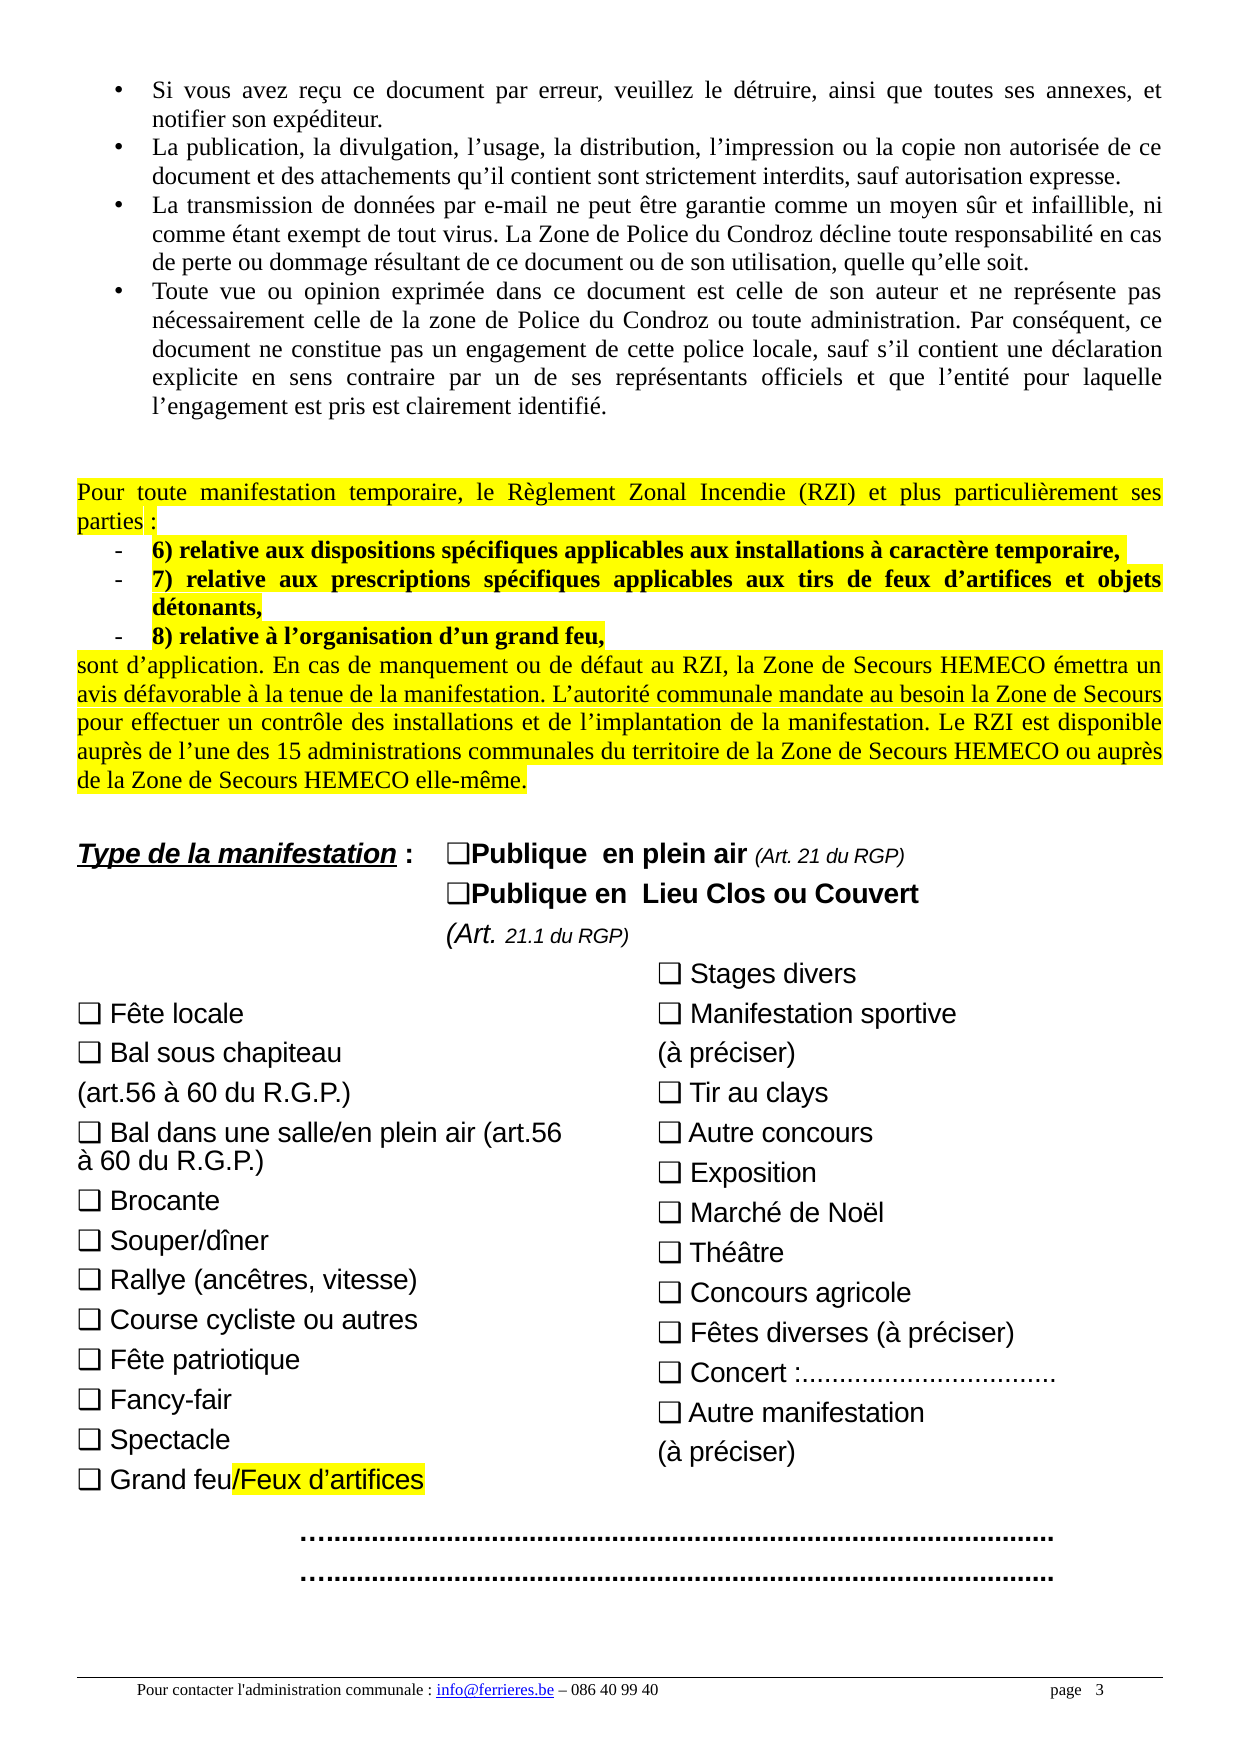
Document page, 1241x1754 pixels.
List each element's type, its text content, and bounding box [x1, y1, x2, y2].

text ❑ Concert :.................................. [657, 1360, 1163, 1388]
text ❑ Stages divers [657, 961, 1163, 989]
text ❑ Brocante [77, 1188, 583, 1216]
list Toute vue ou opinion exprimée dans ce document est celle de son auteur et ne représente pas nécessairement celle de la zone de Police du Condroz ou toute administration. Par conséquent, ce document ne constitue pas un engagement de cette police locale, sauf s’il contient une déclaration explicite en sens contraire par un de ses représentants officiels et que l’entité pour laquelle l’engagement est pris est clairement identifié. [114, 276, 1163, 420]
list 7) relative aux prescriptions spécifiques applicables aux tirs de feux d’artifices et objets détonants, [114, 564, 1163, 621]
list Si vous avez reçu ce document par erreur, veuillez le détruire, ainsi que toutes ses annexes, et notifier son expéditeur. [114, 75, 1163, 132]
text …................................................................................................. [77, 1560, 1163, 1587]
text ❑ Course cycliste ou autres [77, 1308, 583, 1335]
text (à préciser) [657, 1440, 1163, 1467]
text …................................................................................................. [77, 1520, 1163, 1547]
text ❑ Concours agricole [657, 1280, 1163, 1308]
text ❑ Autre manifestation [657, 1400, 1163, 1427]
list 8) relative à l’organisation d’un grand feu, [114, 621, 1163, 650]
text ❑ Souper/dîner [77, 1228, 583, 1255]
text ❑ Fête locale [77, 1001, 583, 1028]
text (Art. 21.1 du RGP) [446, 921, 1163, 949]
list 6) relative aux dispositions spécifiques applicables aux installations à caractère temporaire, [114, 535, 1163, 564]
text ❑ Exposition [657, 1161, 1163, 1188]
text ❑ Autre concours [657, 1121, 1163, 1148]
text ❑ Fancy-fair [77, 1388, 583, 1415]
text (à préciser) [657, 1041, 1163, 1068]
text ❑ Bal sous chapiteau [77, 1041, 583, 1068]
text ❑ Marché de Noël [657, 1201, 1163, 1228]
text ❑ Rallye (ancêtres, vitesse) [77, 1268, 583, 1295]
text ❑ Spectacle [77, 1427, 583, 1455]
list La publication, la divulgation, l’usage, la distribution, l’impression ou la copie non autorisée de ce document et des attachements qu’il contient sont strictement interdits, sauf autorisation expresse. [114, 132, 1163, 190]
text ❑ Fêtes diverses (à préciser) [657, 1320, 1163, 1348]
list La transmission de données par e-mail ne peut être garantie comme un moyen sûr et infaillible, ni comme étant exempt de tout virus. La Zone de Police du Condroz décline toute responsabilité en cas de perte ou dommage résultant de ce document ou de son utilisation, quelle qu’elle soit. [114, 190, 1163, 276]
text ❑ Fête patriotique [77, 1348, 583, 1375]
text (art.56 à 60 du R.G.P.) [77, 1081, 583, 1108]
text Pour toute manifestation temporaire, le Règlement Zonal Incendie (RZI) et plus particulièrement ses parties : [77, 477, 1163, 535]
text ❑ Bal dans une salle/en plein air (art.56 à 60 du R.G.P.) [77, 1121, 583, 1176]
text ❑ Manifestation sportive [657, 1001, 1163, 1028]
text sont d’application. En cas de manquement ou de défaut au RZI, la Zone de Secours HEMECO émettra un avis défavorable à la tenue de la manifestation. L’autorité communale mandate au besoin la Zone de Secours pour effectuer un contrôle des installations et de l’implantation de la manifestation. Le RZI est disponible auprès de l’une des 15 administrations communales du territoire de la Zone de Secours HEMECO ou auprès de la Zone de Secours HEMECO elle-même. [77, 650, 1163, 794]
text ❑ Grand feu/Feux d’artifices [77, 1467, 583, 1495]
text ❑Publique en Lieu Clos ou Couvert [446, 881, 1163, 909]
text ❑ Théâtre [657, 1241, 1163, 1268]
text ❑ Tir au clays [657, 1081, 1163, 1108]
text Type de la manifestation : ❑Publique en plein air (Art. 21 du RGP) [77, 842, 1163, 869]
